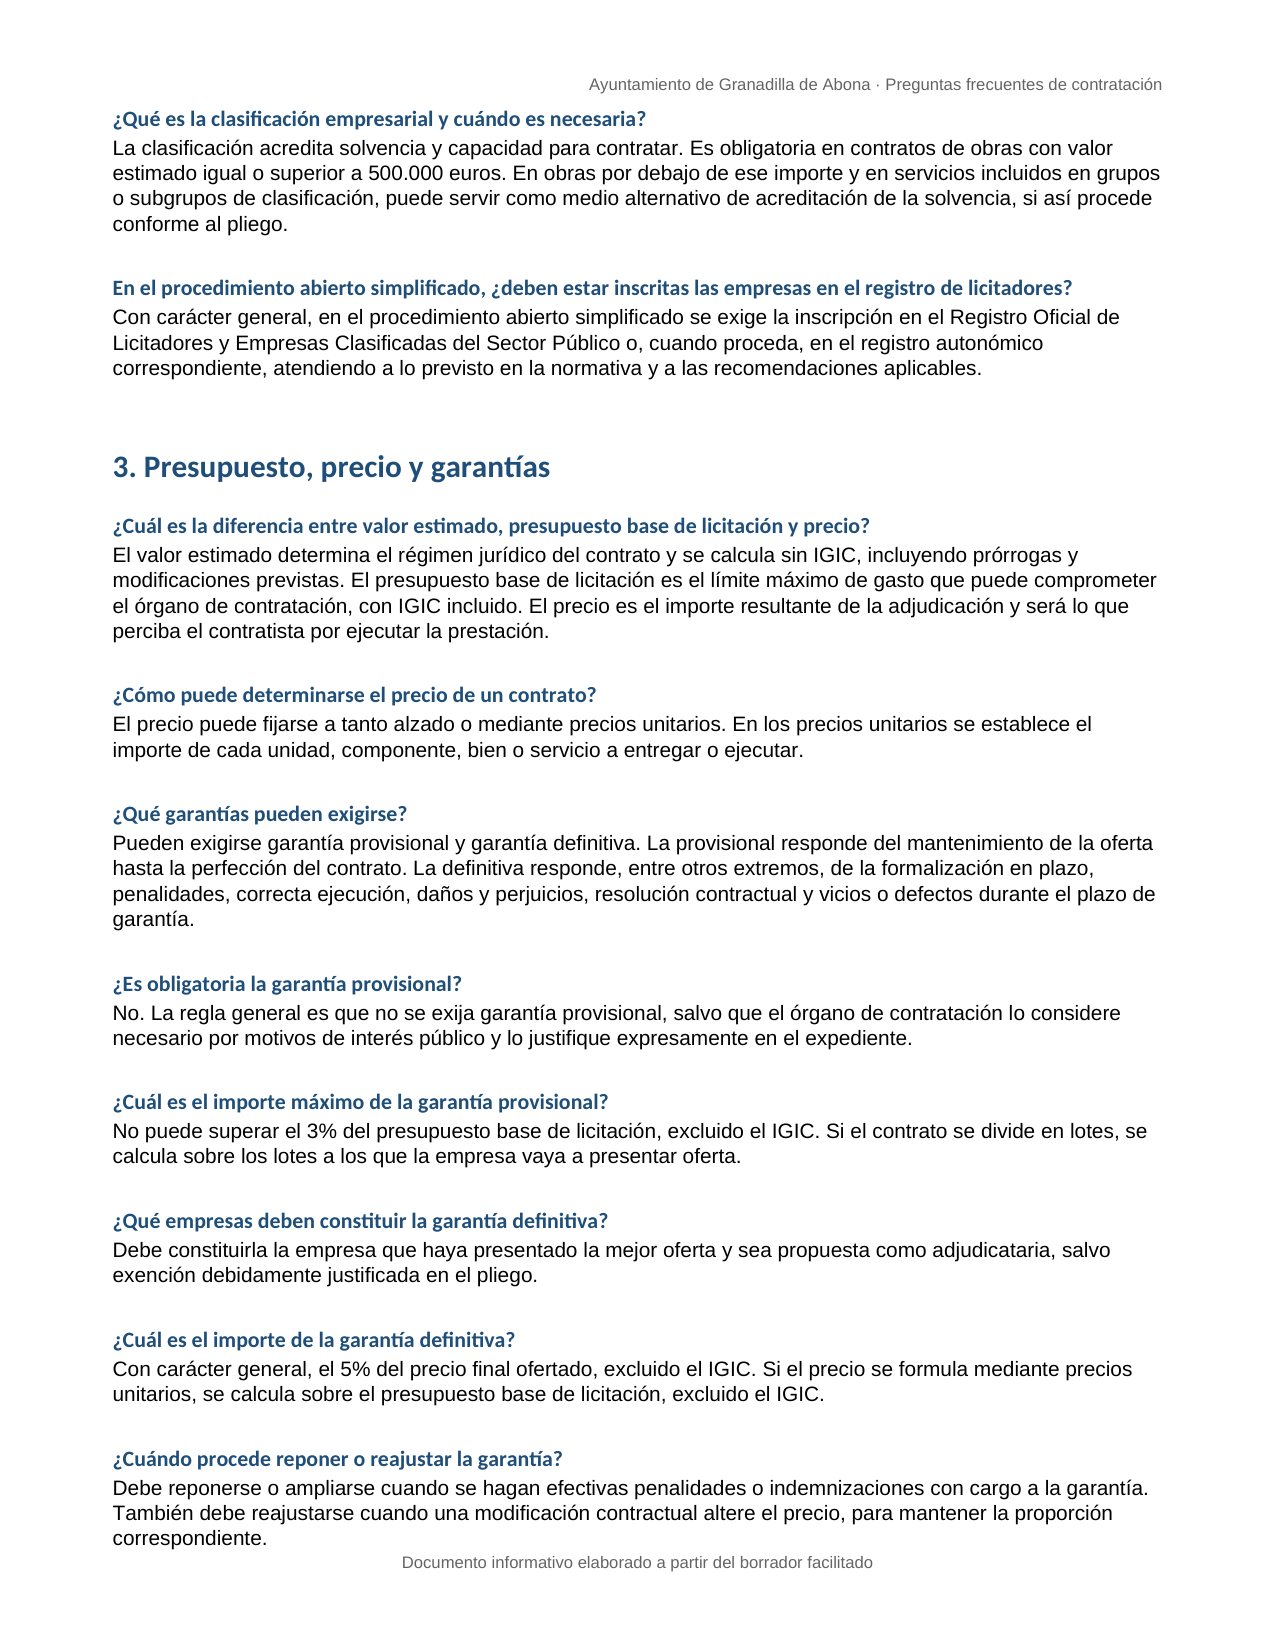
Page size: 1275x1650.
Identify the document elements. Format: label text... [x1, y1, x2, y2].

subtitle 3. Presupuesto, precio y garantías [112, 448, 1162, 486]
text Con carácter general, el 5% del precio final ofertado, excluido el IGIC. Si el precio se formula mediante precios unitarios, se calcula sobre el presupuesto base de licitación, excluido el IGIC. [112, 1357, 1162, 1406]
text No puede superar el 3% del presupuesto base de licitación, excluido el IGIC. Si el contrato se divide en lotes, se calcula sobre los lotes a los que la empresa vaya a presentar oferta. [112, 1119, 1162, 1168]
text Debe constituirla la empresa que haya presentado la mejor oferta y sea propuesta como adjudicataria, salvo exención debidamente justificada en el pliego. [112, 1238, 1162, 1287]
subtitle ¿Cuándo procede reponer o reajustar la garantía? [112, 1445, 1162, 1471]
subtitle ¿Qué garantías pueden exigirse? [112, 800, 1162, 827]
subtitle ¿Cómo puede determinarse el precio de un contrato? [112, 682, 1162, 708]
subtitle ¿Es obligatoria la garantía provisional? [112, 970, 1162, 996]
text Con carácter general, en el procedimiento abierto simplificado se exige la inscripción en el Registro Oficial de Licitadores y Empresas Clasificadas del Sector Público o, cuando proceda, en el registro autonómico correspondiente, atendiendo a lo previsto en la normativa y a las recomendaciones aplicables. [112, 305, 1162, 379]
text No. La regla general es que no se exija garantía provisional, salvo que el órgano de contratación lo considere necesario por motivos de interés público y lo justifique expresamente en el expediente. [112, 1000, 1162, 1049]
subtitle En el procedimiento abierto simplificado, ¿deben estar inscritas las empresas en el registro de licitadores? [112, 274, 1162, 301]
text Debe reponerse o ampliarse cuando se hagan efectivas penalidades o indemnizaciones con cargo a la garantía. También debe reajustarse cuando una modificación contractual altere el precio, para mantener la proporción correspondiente. [112, 1475, 1162, 1550]
subtitle ¿Cuál es la diferencia entre valor estimado, presupuesto base de licitación y precio? [112, 512, 1162, 539]
text Pueden exigirse garantía provisional y garantía definitiva. La provisional responde del mantenimiento de la oferta hasta la perfección del contrato. La definitiva responde, entre otros extremos, de la formalización en plazo, penalidades, correcta ejecución, daños y perjuicios, resolución contractual y vicios o defectos durante el plazo de garantía. [112, 831, 1162, 931]
subtitle ¿Cuál es el importe máximo de la garantía provisional? [112, 1088, 1162, 1115]
text La clasificación acredita solvencia y capacidad para contratar. Es obligatoria en contratos de obras con valor estimado igual o superior a 500.000 euros. En obras por debajo de ese importe y en servicios incluidos en grupos o subgrupos de clasificación, puede servir como medio alternativo de acreditación de la solvencia, si así procede conforme al pliego. [112, 136, 1162, 236]
subtitle ¿Qué empresas deben constituir la garantía definitiva? [112, 1207, 1162, 1234]
subtitle ¿Qué es la clasificación empresarial y cuándo es necesaria? [112, 105, 1162, 132]
subtitle ¿Cuál es el importe de la garantía definitiva? [112, 1326, 1162, 1353]
text El precio puede fijarse a tanto alzado o mediante precios unitarios. En los precios unitarios se establece el importe de cada unidad, componente, bien o servicio a entregar o ejecutar. [112, 712, 1162, 761]
text El valor estimado determina el régimen jurídico del contrato y se calcula sin IGIC, incluyendo prórrogas y modificaciones previstas. El presupuesto base de licitación es el límite máximo de gasto que puede comprometer el órgano de contratación, con IGIC incluido. El precio es el importe resultante de la adjudicación y será lo que perciba el contratista por ejecutar la prestación. [112, 543, 1162, 643]
